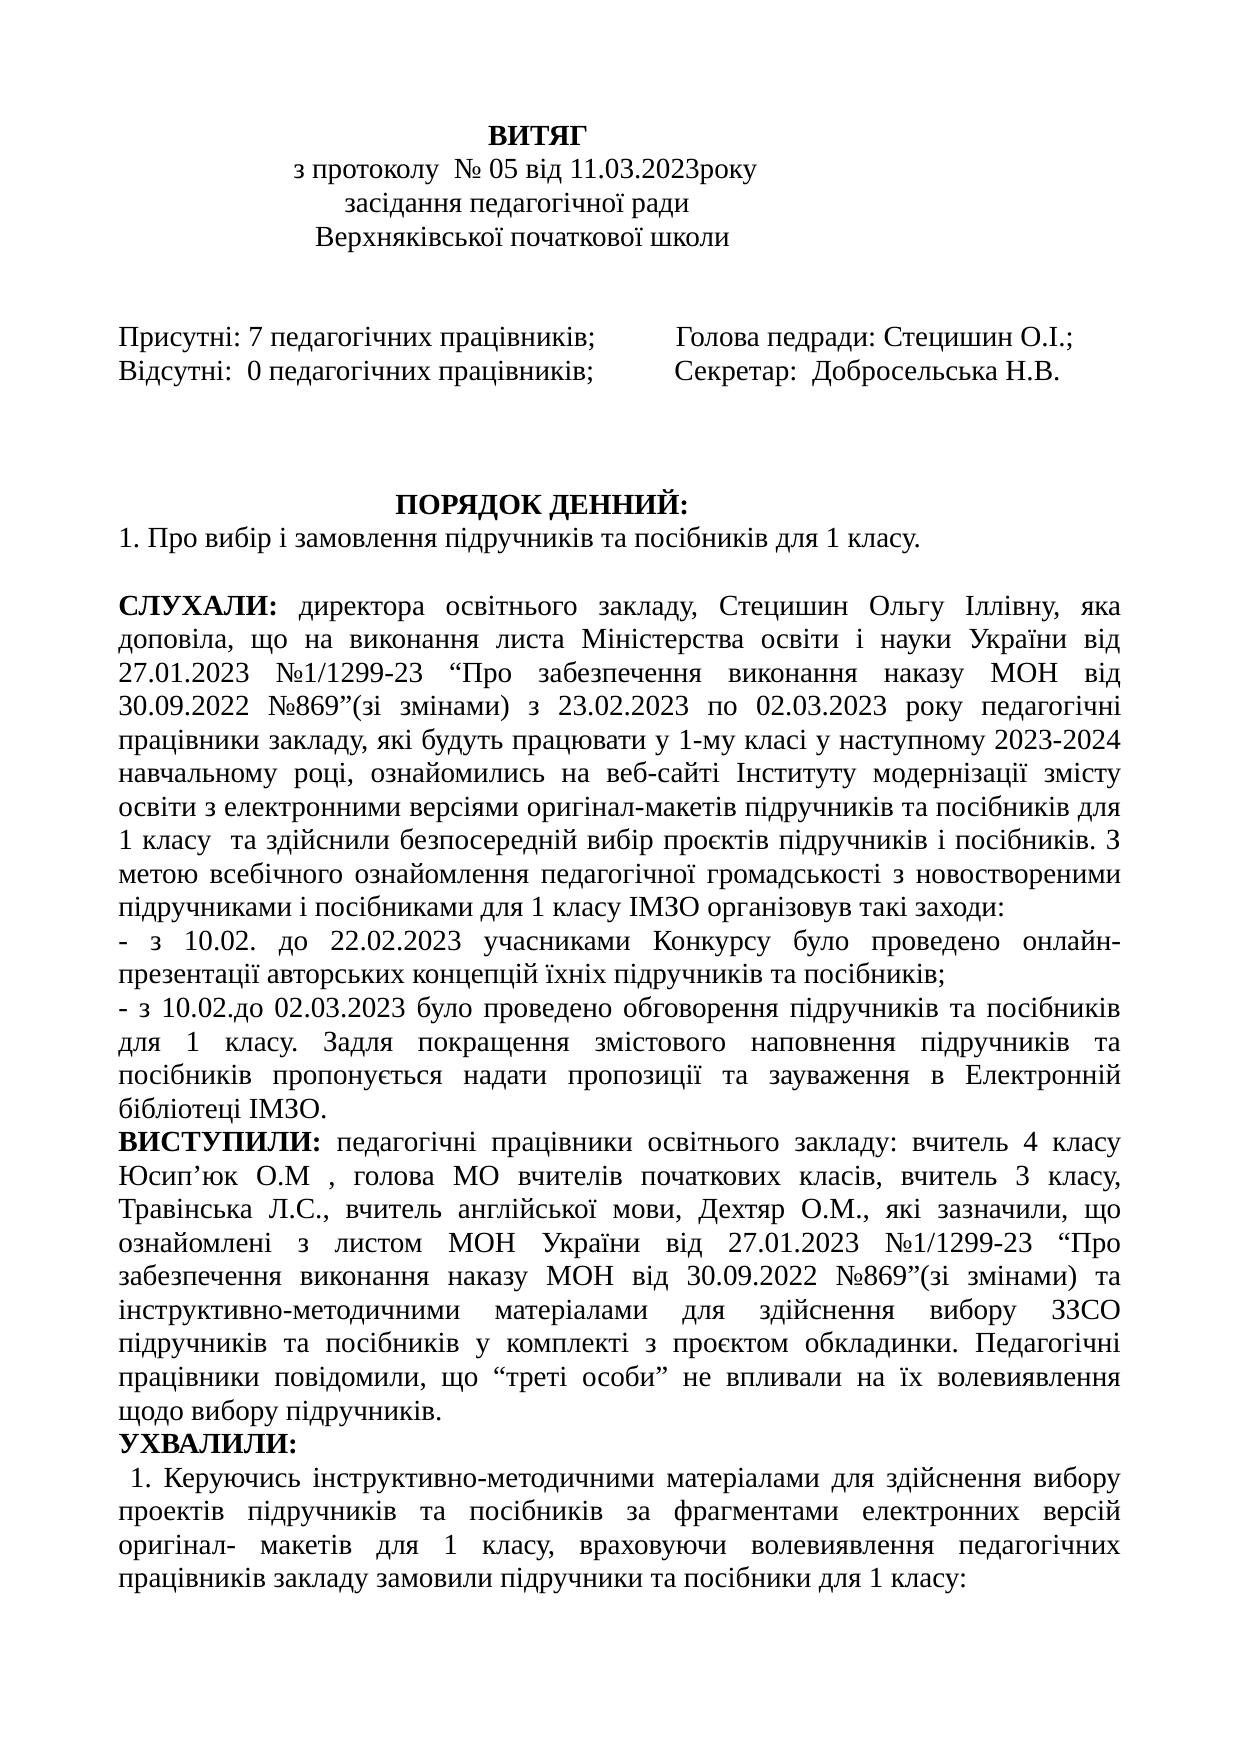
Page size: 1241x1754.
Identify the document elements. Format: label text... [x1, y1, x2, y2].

text УХВАЛИЛИ: [118, 1426, 1122, 1460]
text 1. Про вибір і замовлення підручників та посібників для 1 класу. [118, 521, 1122, 554]
text Присутні: 7 педагогічних працівників; Голова педради: Стецишин О.І.; [118, 319, 1122, 353]
text з протоколу № 05 від 11.03.2023року [118, 152, 1122, 185]
text ВИСТУПИЛИ: педагогічні працівники освітнього закладу: вчитель 4 класу Юсип’юк О.М , голова МО вчителів початкових класів, вчитель 3 класу, Травінська Л.С., вчитель англійської мови, Дехтяр О.М., які зазначили, що ознайомлені з листом МОН України від 27.01.2023 №1/1299-23 “Про забезпечення виконання наказу МОН від 30.09.2022 №869”(зі змінами) та інструктивно-методичними матеріалами для здійснення вибору ЗЗСО підручників та посібників у комплекті з проєктом обкладинки. Педагогічні працівники повідомили, що “треті особи” не впливали на їх волевиявлення щодо вибору підручників. [118, 1124, 1122, 1426]
text 1. Керуючись інструктивно-методичними матеріалами для здійснення вибору проектів підручників та посібників за фрагментами електронних версій оригінал- макетів для 1 класу, враховуючи волевиявлення педагогічних працівників закладу замовили підручники та посібники для 1 класу: [118, 1460, 1122, 1594]
text Відсутні: 0 педагогічних працівників; Секретар: Добросельська Н.В. [118, 353, 1122, 386]
text ВИТЯГ [118, 118, 1122, 152]
text ПОРЯДОК ДЕННИЙ: [118, 487, 1122, 521]
text засідання педагогічної ради [118, 185, 1122, 219]
text Верхняківської початкової школи [118, 219, 1122, 252]
text - з 10.02.до 02.03.2023 було проведено обговорення підручників та посібників для 1 класу. Задля покращення змістового наповнення підручників та посібників пропонується надати пропозиції та зауваження в Електронній бібліотеці ІМЗО. [118, 990, 1122, 1124]
text СЛУХАЛИ: директора освітнього закладу, Стецишин Ольгу Іллівну, яка доповіла, що на виконання листа Міністерства освіти і науки України від 27.01.2023 №1/1299-23 “Про забезпечення виконання наказу МОН від 30.09.2022 №869”(зі змінами) з 23.02.2023 по 02.03.2023 року педагогічні працівники закладу, які будуть працювати у 1-му класі у наступному 2023-2024 навчальному році, ознайомились на веб-сайті Інституту модернізації змісту освіти з електронними версіями оригінал-макетів підручників та посібників для 1 класу та здійснили безпосередній вибір проєктів підручників і посібників. З метою всебічного ознайомлення педагогічної громадськості з новоствореними підручниками і посібниками для 1 класу ІМЗО організовув такі заходи: [118, 588, 1122, 923]
text - з 10.02. до 22.02.2023 учасниками Конкурсу було проведено онлайн-презентації авторських концепцій їхніх підручників та посібників; [118, 923, 1122, 990]
